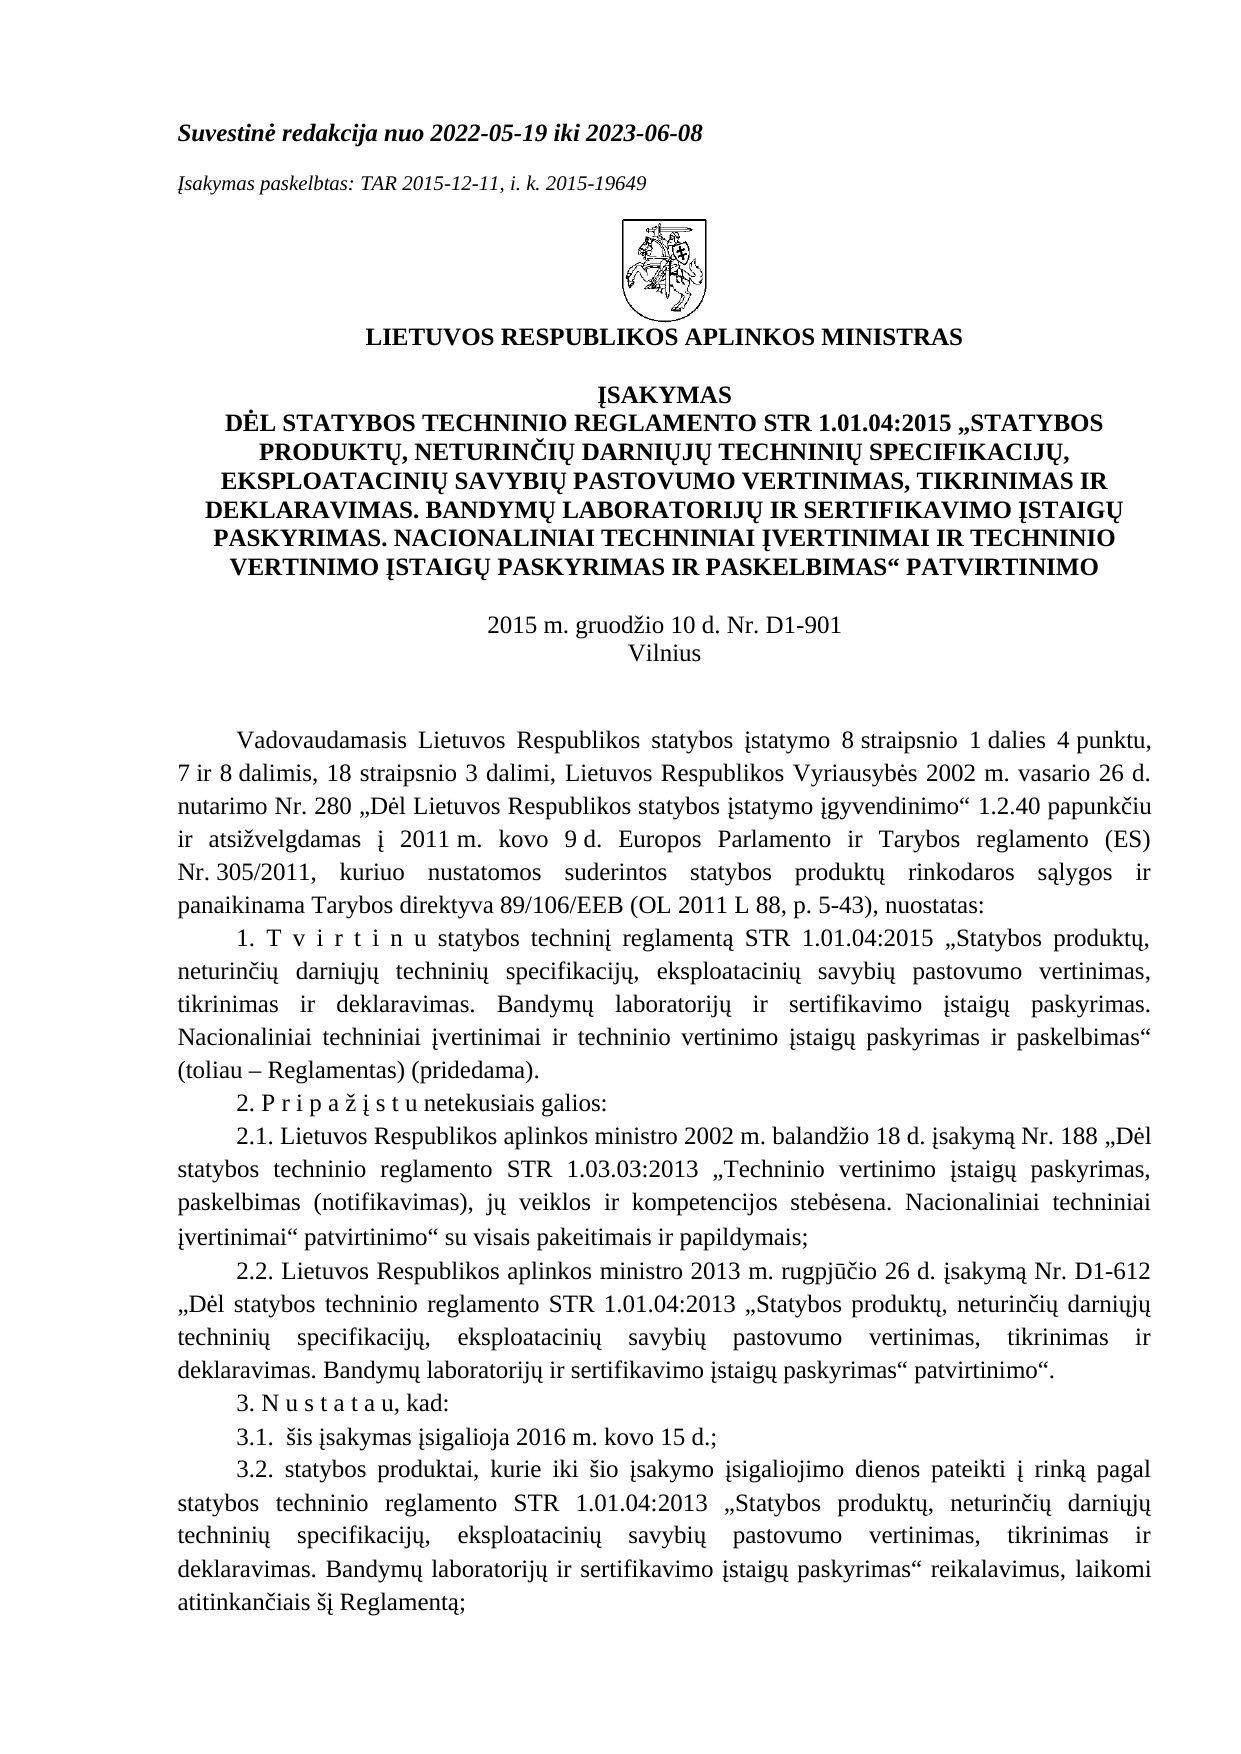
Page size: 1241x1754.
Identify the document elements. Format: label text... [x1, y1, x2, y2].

text 2.1. Lietuvos Respublikos aplinkos ministro 2002 m. balandžio 18 d. įsakymą Nr. 188 „Dėl statybos techninio reglamento STR 1.03.03:2013 „Techninio vertinimo įstaigų paskyrimas, paskelbimas (notifikavimas), jų veiklos ir kompetencijos stebėsena. Nacionaliniai techniniai įvertinimai“ patvirtinimo“ su visais pakeitimais ir papildymais; [177, 1121, 1152, 1252]
text 2015 m. gruodžio 10 d. Nr. D1-901 [177, 610, 1152, 638]
text 2. P r i p a ž į s t u netekusiais galios: [177, 1088, 1152, 1117]
text Vadovaudamasis Lietuvos Respublikos statybos įstatymo 8 straipsnio 1 dalies 4 punktu, 7 ir 8 dalimis, 18 straipsnio 3 dalimi, Lietuvos Respublikos Vyriausybės 2002 m. vasario 26 d. nutarimo Nr. 280 „Dėl Lietuvos Respublikos statybos įstatymo įgyvendinimo“ 1.2.40 papunkčiu ir atsižvelgdamas į 2011 m. kovo 9 d. Europos Parlamento ir Tarybos reglamento (ES) Nr. 305/2011, kuriuo nustatomos suderintos statybos produktų rinkodaros sąlygos ir panaikinama Tarybos direktyva 89/106/EEB (OL 2011 L 88, p. 5-43), nuostatas: [177, 725, 1152, 919]
text DĖL STATYBOS TECHNINIO REGLAMENTO STR 1.01.04:2015 „STATYBOS PRODUKTŲ, NETURINČIŲ DARNIŲJŲ TECHNINIŲ SPECIFIKACIJŲ, EKSPLOATACINIŲ SAVYBIŲ PASTOVUMO VERTINIMAS, TIKRINIMAS IR DEKLARAVIMAS. BANDYMŲ LABORATORIJŲ IR SERTIFIKAVIMO ĮSTAIGŲ PASKYRIMAS. NACIONALINIAI TECHNINIAI ĮvertinimaI IR TECHNINIO VERTINIMO ĮSTAIGŲ PASKYRIMAS IR PASKELBIMAS“ PATVIRTINIMO [177, 408, 1152, 581]
text ĮSAKYMAS [177, 380, 1152, 408]
text 1. T v i r t i n u statybos techninį reglamentą STR 1.01.04:2015 „Statybos produktų, neturinčių darniųjų techninių specifikacijų, eksploatacinių savybių pastovumo vertinimas, tikrinimas ir deklaravimas. Bandymų laboratorijų ir sertifikavimo įstaigų paskyrimas. Nacionaliniai techniniai įvertinimai ir techninio vertinimo įstaigų paskyrimas ir paskelbimas“ (toliau – Reglamentas) (pridedama). [177, 923, 1152, 1084]
text 3.1. šis įsakymas įsigalioja 2016 m. kovo 15 d.; [177, 1422, 1152, 1450]
text LIETUVOS RESPUBLIKOS APLINKOS MINISTRAS [177, 322, 1152, 351]
text Suvestinė redakcija nuo 2022-05-19 iki 2023-06-08 [177, 118, 1152, 147]
text 2.2. Lietuvos Respublikos aplinkos ministro 2013 m. rugpjūčio 26 d. įsakymą Nr. D1-612 „Dėl statybos techninio reglamento STR 1.01.04:2013 „Statybos produktų, neturinčių darniųjų techninių specifikacijų, eksploatacinių savybių pastovumo vertinimas, tikrinimas ir deklaravimas. Bandymų laboratorijų ir sertifikavimo įstaigų paskyrimas“ patvirtinimo“. [177, 1256, 1152, 1384]
text Įsakymas paskelbtas: TAR 2015-12-11, i. k. 2015-19649 [177, 171, 1152, 195]
text 3. N u s t a t a u, kad: [177, 1388, 1152, 1417]
text Vilnius [177, 638, 1152, 667]
text 3.2. statybos produktai, kurie iki šio įsakymo įsigaliojimo dienos pateikti į rinką pagal statybos techninio reglamento STR 1.01.04:2013 „Statybos produktų, neturinčių darniųjų techninių specifikacijų, eksploatacinių savybių pastovumo vertinimas, tikrinimas ir deklaravimas. Bandymų laboratorijų ir sertifikavimo įstaigų paskyrimas“ reikalavimus, laikomi atitinkančiais šį Reglamentą; [177, 1454, 1152, 1615]
